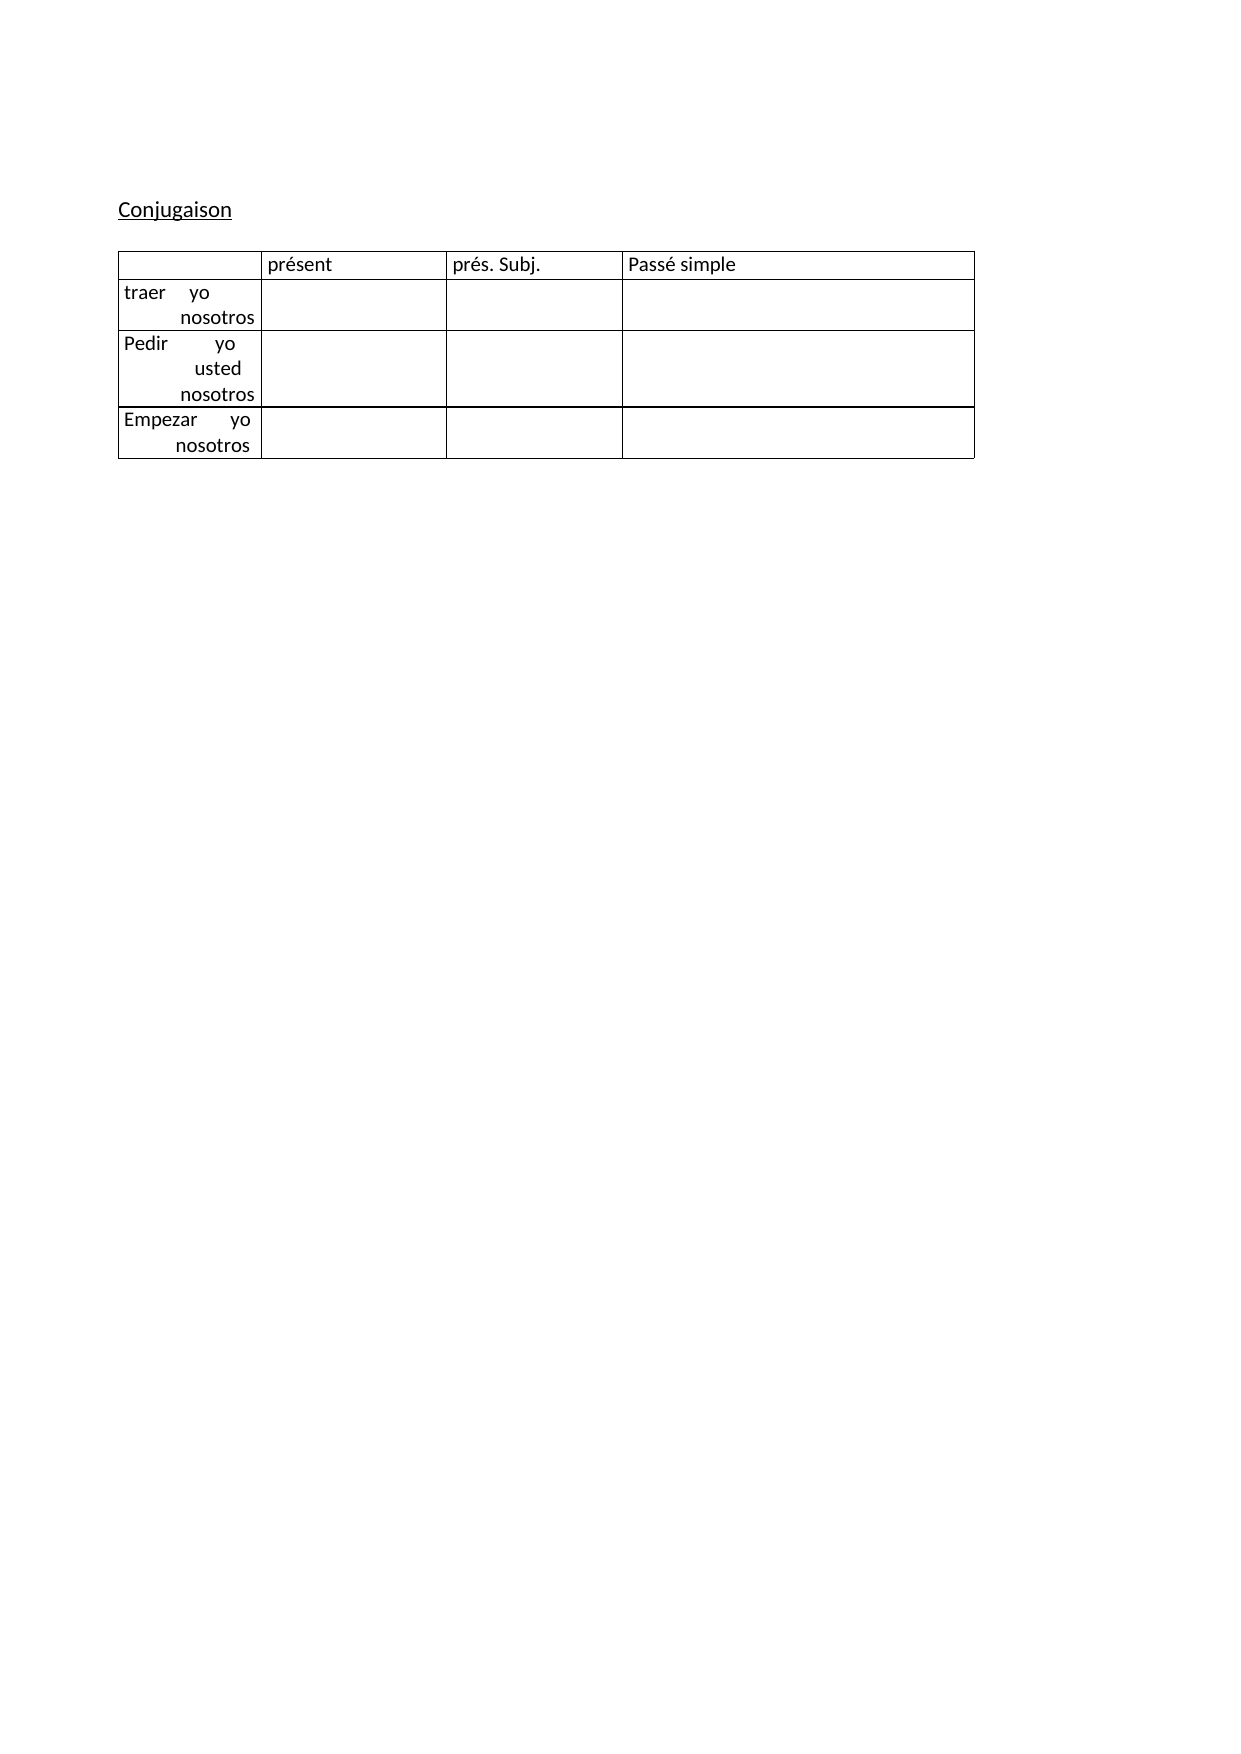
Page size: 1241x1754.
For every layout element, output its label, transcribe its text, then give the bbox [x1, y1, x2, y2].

table_cell [623, 331, 974, 406]
text Conjugaison [118, 195, 1122, 223]
table_cell [262, 280, 446, 330]
table_header [119, 252, 261, 279]
table_cell traer yo nosotros [119, 280, 261, 330]
table_cell [623, 280, 974, 330]
table_cell Pedir yo usted nosotros [119, 331, 261, 406]
table_cell [262, 408, 446, 458]
table_cell [447, 331, 622, 406]
table_header présent [262, 252, 446, 279]
table_cell [623, 408, 974, 458]
table_cell Empezar yo nosotros [119, 408, 261, 458]
table_cell [447, 280, 622, 330]
table_cell [262, 331, 446, 406]
table_header prés. Subj. [447, 252, 622, 279]
table_header Passé simple [623, 252, 974, 279]
table_cell [447, 408, 622, 458]
